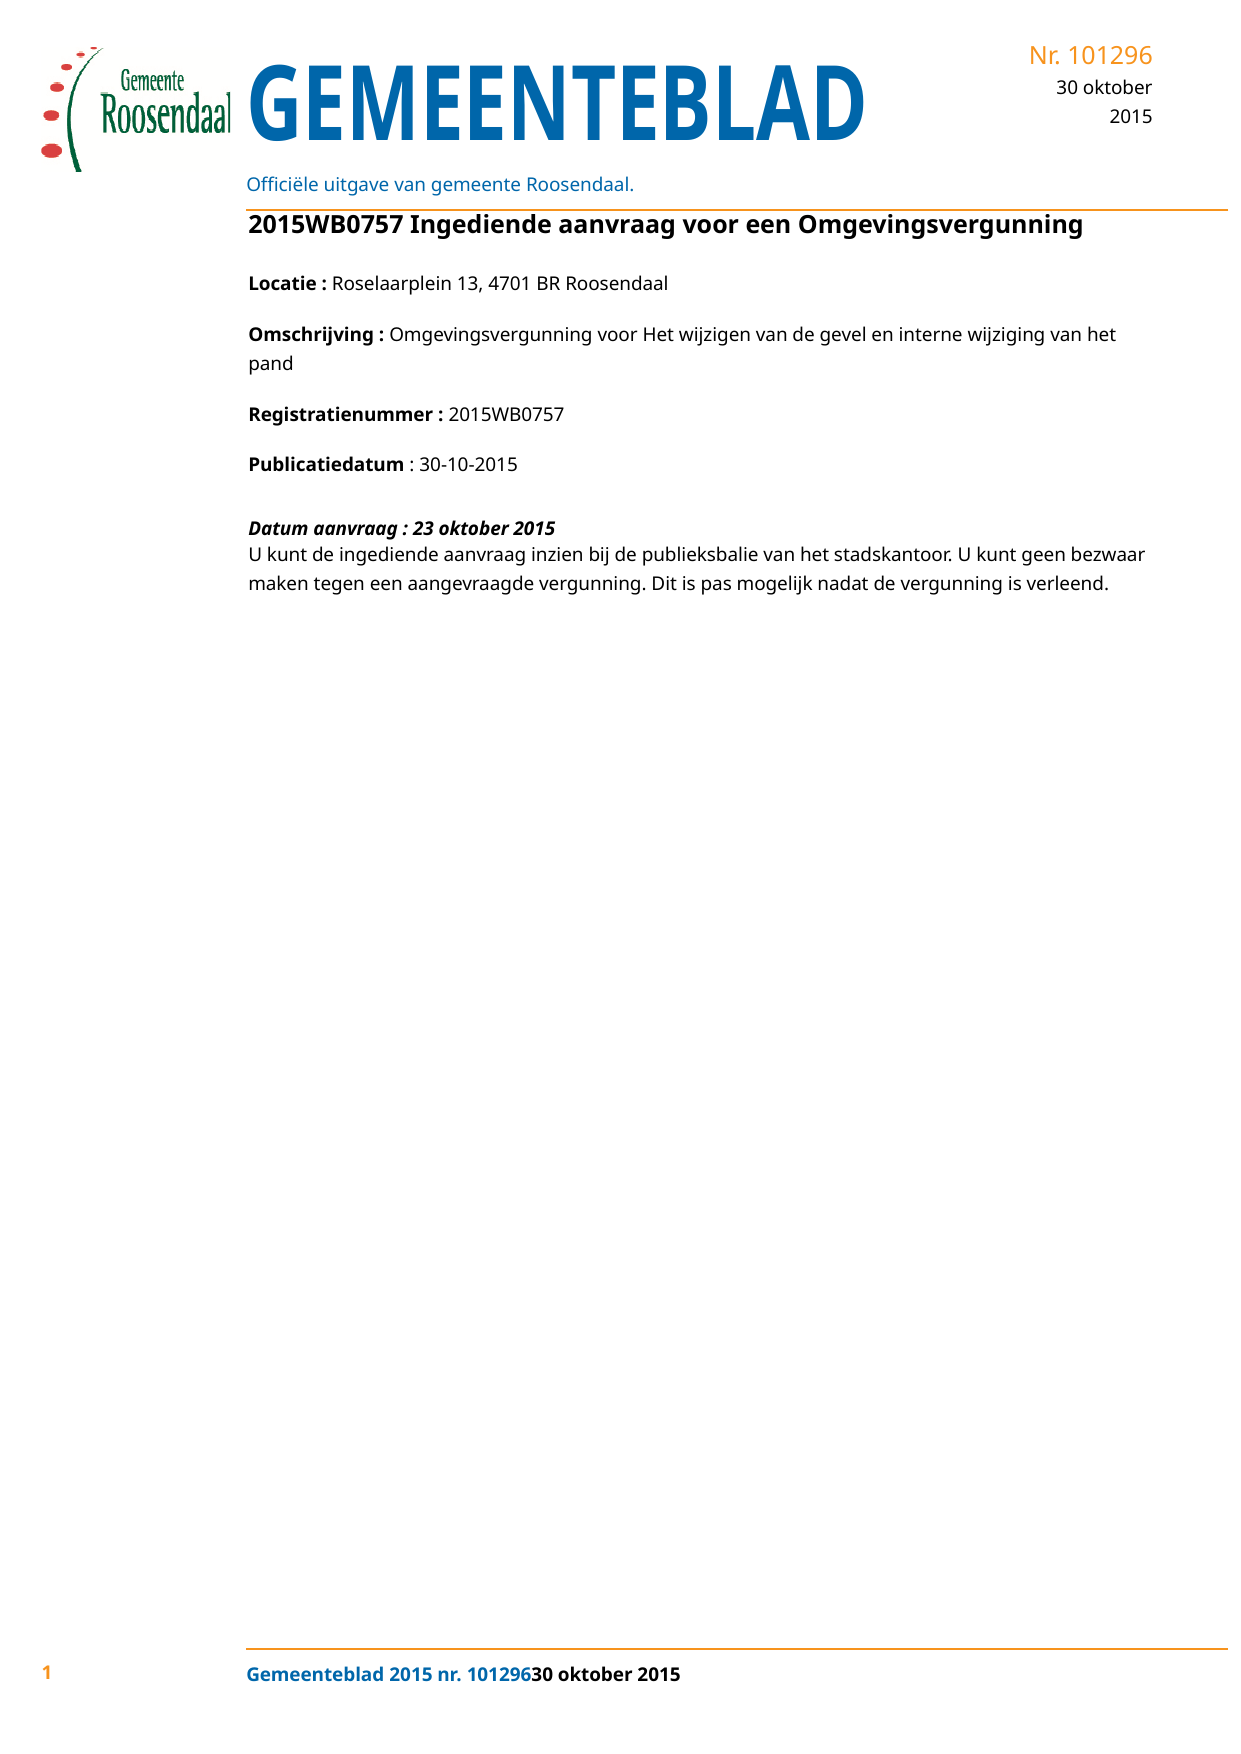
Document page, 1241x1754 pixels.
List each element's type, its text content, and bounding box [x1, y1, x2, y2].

text Publicatiedatum : 30-10-2015 [248, 451, 1152, 477]
text U kunt de ingediende aanvraag inzien bij de publieksbalie van het stadskantoor. U kunt geen bezwaar maken tegen een aangevraagde vergunning. Dit is pas mogelijk nadat de vergunning is verleend. [248, 541, 1152, 596]
picture [41, 47, 231, 172]
text Omschrijving : Omgevingsvergunning voor Het wijzigen van de gevel en interne wijziging van het pand [248, 321, 1152, 376]
text Datum aanvraag : 23 oktober 2015 [248, 515, 1152, 541]
text Registratienummer : 2015WB0757 [248, 401, 1152, 426]
text 2015WB0757 Ingediende aanvraag voor een Omgevingsvergunning [248, 211, 1152, 241]
text Locatie : Roselaarplein 13, 4701 BR Roosendaal [248, 270, 1152, 296]
